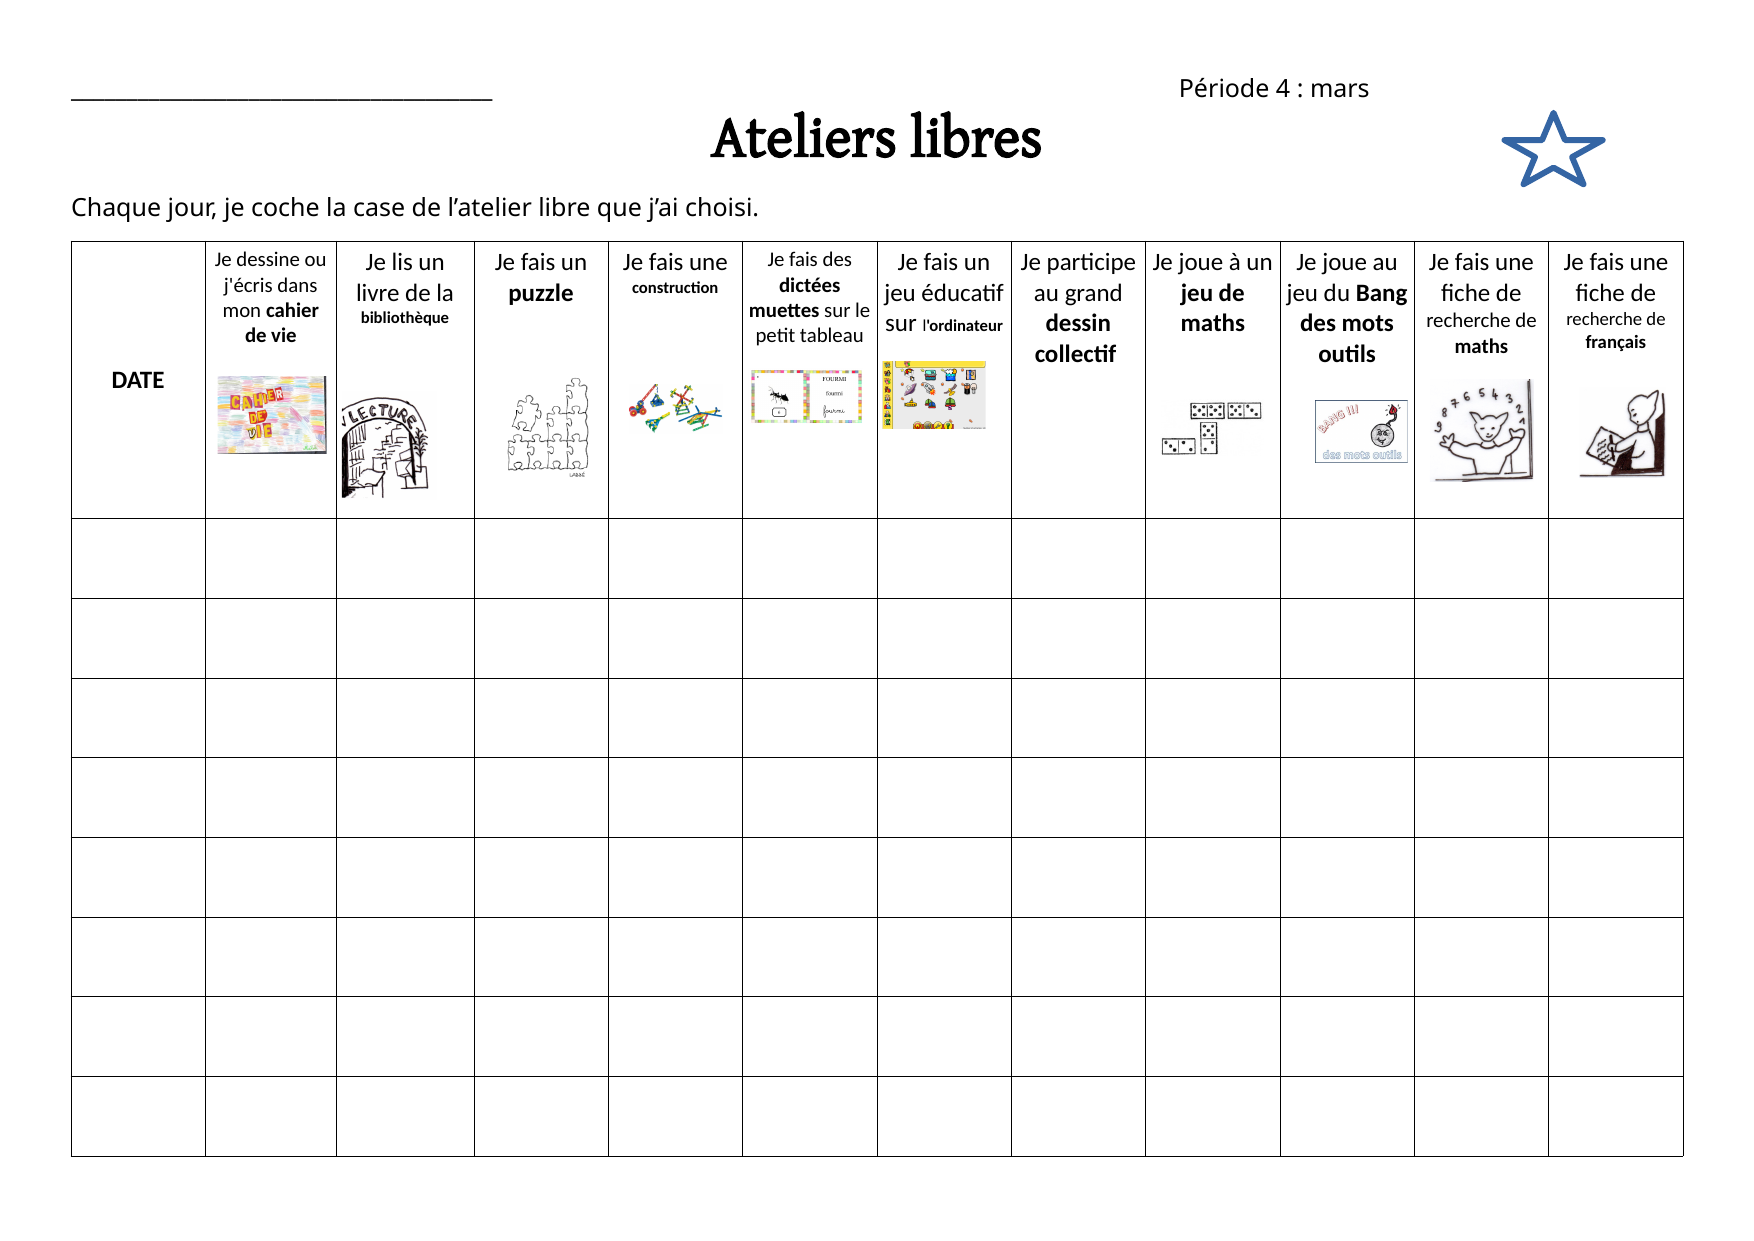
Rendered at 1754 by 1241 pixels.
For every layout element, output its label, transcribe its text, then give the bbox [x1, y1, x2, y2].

table_cell [743, 997, 877, 1076]
table_header Je fais une construction [609, 242, 742, 518]
text Chaque jour, je coche la case de l’atelier libre que j’ai choisi. [71, 189, 1683, 223]
picture [882, 361, 986, 429]
table_cell [1012, 918, 1145, 996]
picture [628, 384, 724, 434]
table_cell [743, 758, 877, 837]
picture [500, 374, 593, 480]
table_cell [1549, 997, 1683, 1076]
table_cell [1146, 997, 1280, 1076]
table_header Je fais un jeu éducatif sur l'ordinateur [878, 242, 1011, 518]
table_cell [609, 838, 742, 917]
table_cell [1415, 1077, 1548, 1156]
picture [748, 368, 864, 424]
table_cell [337, 519, 474, 598]
text ______________________________________ Période 4 : mars [71, 71, 1683, 105]
table_cell [206, 918, 336, 996]
table_cell [475, 758, 608, 837]
table_cell [878, 679, 1011, 757]
table_cell [1549, 599, 1683, 678]
table_cell [1281, 679, 1414, 757]
table_cell [206, 1077, 336, 1156]
table_header Je lis un livre de la bibliothèque [337, 242, 474, 518]
picture [1160, 399, 1265, 456]
table_cell [1146, 1077, 1280, 1156]
table_cell [337, 838, 474, 917]
table_cell [475, 1077, 608, 1156]
table_header Je fais un puzzle [475, 242, 608, 518]
table_cell [743, 599, 877, 678]
table_cell [475, 997, 608, 1076]
table_cell [206, 997, 336, 1076]
picture [1429, 379, 1534, 482]
table_cell [609, 679, 742, 757]
table_cell [72, 1077, 205, 1156]
table_cell [1549, 519, 1683, 598]
table_cell [1281, 519, 1414, 598]
table_cell [1281, 599, 1414, 678]
table_cell [1549, 918, 1683, 996]
table_cell [337, 997, 474, 1076]
table_cell [1012, 997, 1145, 1076]
table_cell [878, 519, 1011, 598]
table_cell [475, 918, 608, 996]
table_cell [337, 599, 474, 678]
table_header Je participe au grand dessin collectif [1012, 242, 1145, 518]
table_cell [1146, 679, 1280, 757]
table_cell [72, 599, 205, 678]
table_cell [206, 758, 336, 837]
table_cell [72, 997, 205, 1076]
table_cell [1146, 918, 1280, 996]
table_cell [1281, 997, 1414, 1076]
table_cell [337, 918, 474, 996]
table_cell [72, 679, 205, 757]
table_cell [878, 758, 1011, 837]
picture [341, 391, 437, 500]
table_cell [878, 1077, 1011, 1156]
table_cell [1012, 679, 1145, 757]
table_cell [1281, 838, 1414, 917]
table_cell [1012, 838, 1145, 917]
table_cell [743, 679, 877, 757]
table_cell [743, 838, 877, 917]
table_cell [475, 838, 608, 917]
table_cell [1549, 1077, 1683, 1156]
table_cell [72, 838, 205, 917]
table_header DATE [72, 242, 205, 518]
table_cell [1146, 838, 1280, 917]
table_cell [475, 679, 608, 757]
table_cell [609, 1077, 742, 1156]
table_cell [743, 519, 877, 598]
table_cell [743, 918, 877, 996]
table_cell [1146, 519, 1280, 598]
table_cell [1549, 758, 1683, 837]
table_cell [878, 918, 1011, 996]
table_cell [743, 1077, 877, 1156]
table_header Je fais une fiche de recherche de français [1549, 242, 1683, 518]
table_cell [1415, 997, 1548, 1076]
table_cell [1146, 599, 1280, 678]
table_cell [1415, 758, 1548, 837]
table_cell [72, 758, 205, 837]
table_cell [609, 599, 742, 678]
table_cell [878, 997, 1011, 1076]
table_cell [1415, 918, 1548, 996]
table_header Je fais une fiche de recherche de maths [1415, 242, 1548, 518]
table_cell [72, 519, 205, 598]
table_cell [475, 519, 608, 598]
picture [217, 376, 327, 454]
table_cell [609, 997, 742, 1076]
table_cell [1281, 758, 1414, 837]
table_cell [609, 519, 742, 598]
table_cell [475, 599, 608, 678]
table_cell [1281, 1077, 1414, 1156]
text Ateliers libres [71, 105, 1683, 172]
table_cell [1415, 679, 1548, 757]
picture [1578, 387, 1667, 478]
table_cell [206, 519, 336, 598]
table_cell [206, 679, 336, 757]
table_cell [1012, 1077, 1145, 1156]
table_cell [206, 838, 336, 917]
table_header Je dessine ou j'écris dans mon cahier de vie [206, 242, 336, 518]
table_cell [337, 679, 474, 757]
table_cell [337, 1077, 474, 1156]
table_cell [1549, 838, 1683, 917]
table_cell [1146, 758, 1280, 837]
table_cell [1549, 679, 1683, 757]
table_cell [878, 838, 1011, 917]
table_header Je joue au jeu du Bang des mots outils [1281, 242, 1414, 518]
table_cell [1415, 838, 1548, 917]
table_header Je joue à un jeu de maths [1146, 242, 1280, 518]
table_cell [1012, 519, 1145, 598]
picture [1315, 400, 1408, 463]
table_cell [1012, 599, 1145, 678]
table_header Je fais des dictées muettes sur le petit tableau [743, 242, 877, 518]
table_cell [1415, 599, 1548, 678]
table_cell [206, 599, 336, 678]
table_cell [609, 758, 742, 837]
table_cell [1415, 519, 1548, 598]
table_cell [609, 918, 742, 996]
table_cell [1012, 758, 1145, 837]
table_cell [337, 758, 474, 837]
table_cell [72, 918, 205, 996]
table_cell [1281, 918, 1414, 996]
table_cell [878, 599, 1011, 678]
